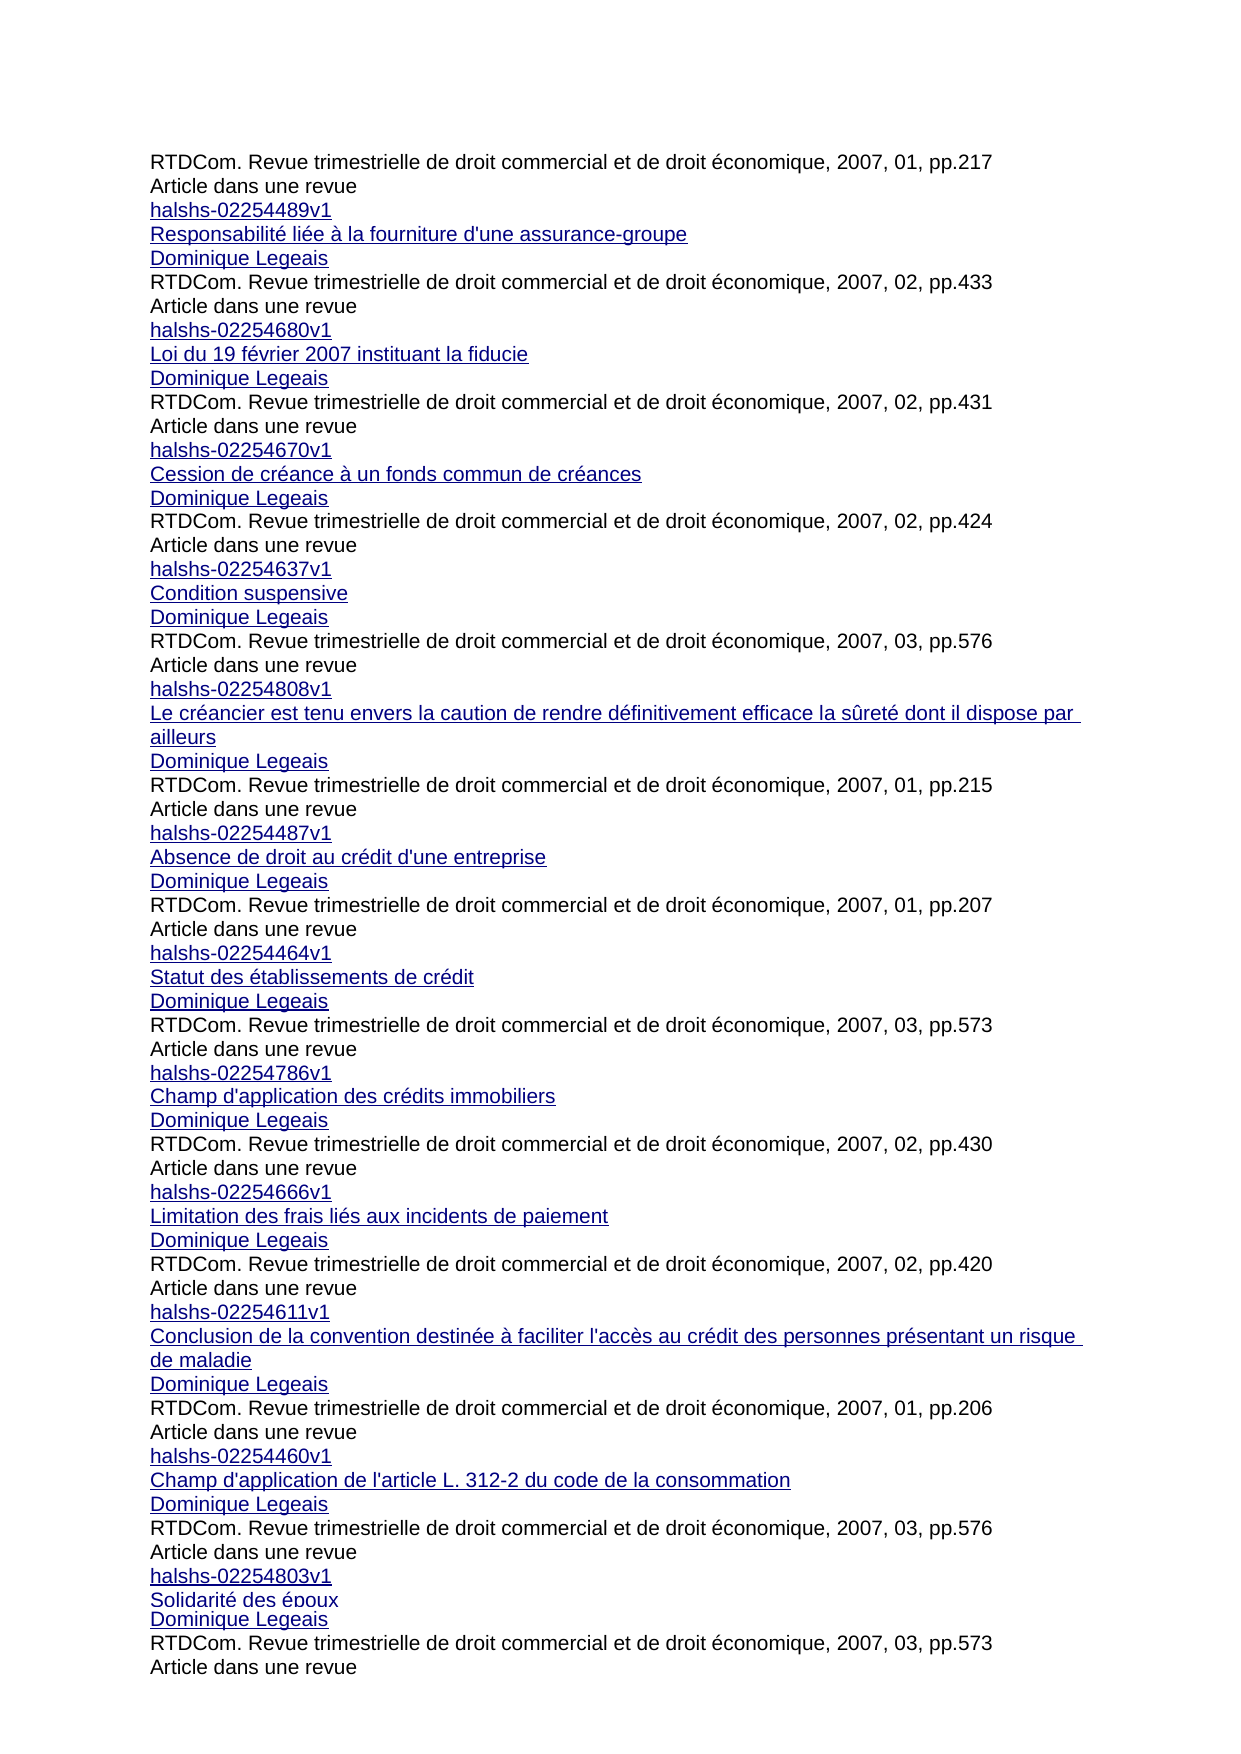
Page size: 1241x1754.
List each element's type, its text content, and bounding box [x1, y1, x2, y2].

table_cell Condition suspensive Dominique Legeais RTDCom. Revue trimestrielle de droit commercial et de droit économique, 2007, 03, pp.576 Article dans une revue halshs-02254808v1 [150, 581, 1090, 701]
table_cell Responsabilité liée à la fourniture d'une assurance-groupe Dominique Legeais RTDCom. Revue trimestrielle de droit commercial et de droit économique, 2007, 02, pp.433 Article dans une revue halshs-02254680v1 [150, 222, 1090, 342]
table_cell Absence de droit au crédit d'une entreprise Dominique Legeais RTDCom. Revue trimestrielle de droit commercial et de droit économique, 2007, 01, pp.207 Article dans une revue halshs-02254464v1 [150, 845, 1090, 964]
table_cell RTDCom. Revue trimestrielle de droit commercial et de droit économique, 2007, 01, pp.217 Article dans une revue halshs-02254489v1 [150, 150, 1090, 222]
table_cell Conclusion de la convention destinée à faciliter l'accès au crédit des personnes présentant un risque de maladie Dominique Legeais RTDCom. Revue trimestrielle de droit commercial et de droit économique, 2007, 01, pp.206 Article dans une revue halshs-02254460v1 [150, 1324, 1090, 1468]
table_cell Cession de créance à un fonds commun de créances Dominique Legeais RTDCom. Revue trimestrielle de droit commercial et de droit économique, 2007, 02, pp.424 Article dans une revue halshs-02254637v1 [150, 461, 1090, 581]
table_cell Champ d'application des crédits immobiliers Dominique Legeais RTDCom. Revue trimestrielle de droit commercial et de droit économique, 2007, 02, pp.430 Article dans une revue halshs-02254666v1 [150, 1084, 1090, 1204]
table_cell Loi du 19 février 2007 instituant la fiducie Dominique Legeais RTDCom. Revue trimestrielle de droit commercial et de droit économique, 2007, 02, pp.431 Article dans une revue halshs-02254670v1 [150, 342, 1090, 461]
table_cell Solidarité des époux Dominique Legeais RTDCom. Revue trimestrielle de droit commercial et de droit économique, 2007, 03, pp.573 Article dans une revue [150, 1588, 1090, 1679]
table_cell Le créancier est tenu envers la caution de rendre définitivement efficace la sûreté dont il dispose par ailleurs Dominique Legeais RTDCom. Revue trimestrielle de droit commercial et de droit économique, 2007, 01, pp.215 Article dans une revue halshs-02254487v1 [150, 701, 1090, 845]
table_cell Champ d'application de l'article L. 312-2 du code de la consommation Dominique Legeais RTDCom. Revue trimestrielle de droit commercial et de droit économique, 2007, 03, pp.576 Article dans une revue halshs-02254803v1 [150, 1468, 1090, 1587]
table_cell Limitation des frais liés aux incidents de paiement Dominique Legeais RTDCom. Revue trimestrielle de droit commercial et de droit économique, 2007, 02, pp.420 Article dans une revue halshs-02254611v1 [150, 1204, 1090, 1324]
table_cell Statut des établissements de crédit Dominique Legeais RTDCom. Revue trimestrielle de droit commercial et de droit économique, 2007, 03, pp.573 Article dans une revue halshs-02254786v1 [150, 965, 1090, 1084]
